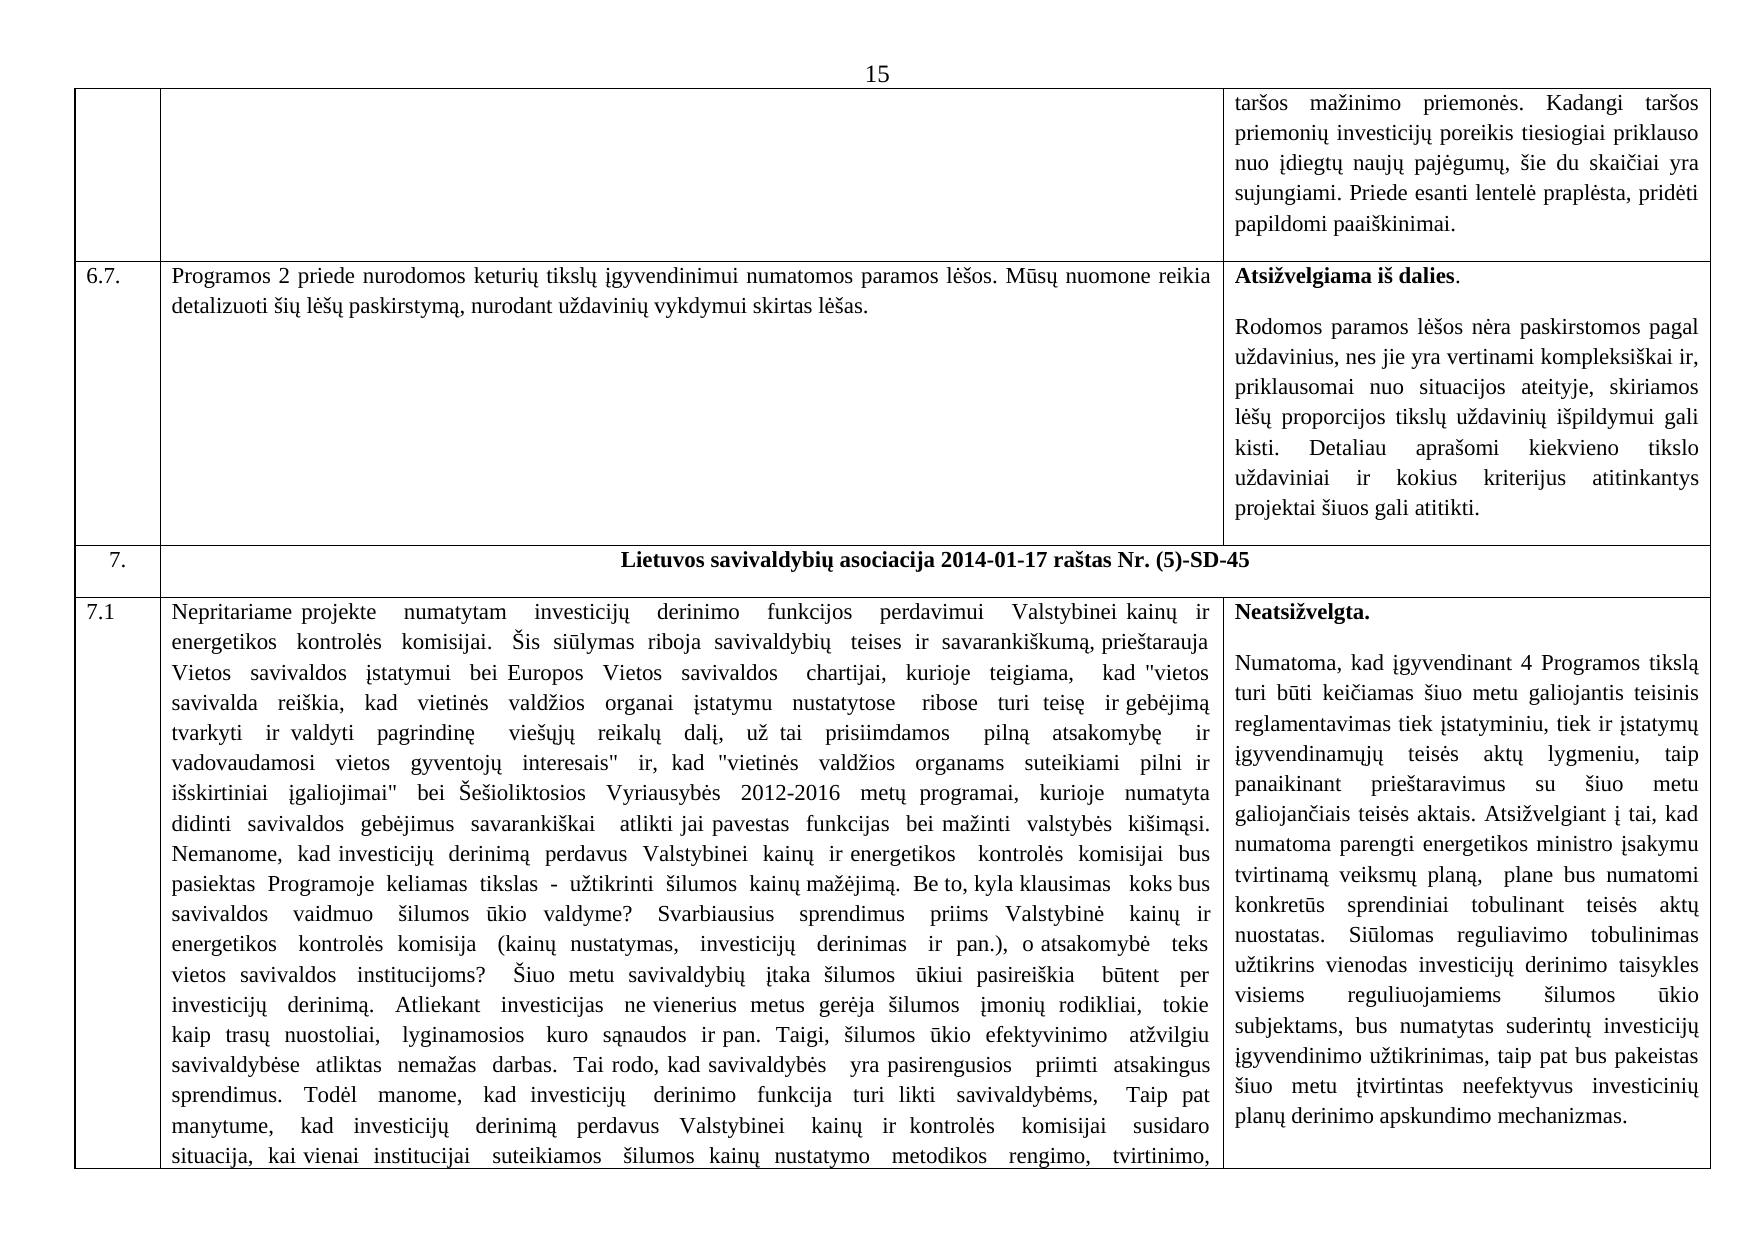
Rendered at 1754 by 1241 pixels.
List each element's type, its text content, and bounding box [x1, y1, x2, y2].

table_cell Nepritariame projekte numatytam investicijų derinimo funkcijos perdavimui Valstybinei kainų ir energetikos kontrolės komisijai. Šis siūlymas riboja savivaldybių teises ir savarankiškumą, prieštarauja Vietos savivaldos įstatymui bei Europos Vietos savivaldos chartijai, kurioje teigiama, kad "vietos savivalda reiškia, kad vietinės valdžios organai įstatymu nustatytose ribose turi teisę ir gebėjimą tvarkyti ir valdyti pagrindinę viešųjų reikalų dalį, už tai prisiimdamos pilną atsakomybę ir vadovaudamosi vietos gyventojų interesais" ir, kad "vietinės valdžios organams suteikiami pilni ir išskirtiniai įgaliojimai" bei Šešioliktosios Vyriausybės 2012-2016 metų programai, kurioje numatyta didinti savivaldos gebėjimus savarankiškai atlikti jai pavestas funkcijas bei mažinti valstybės kišimąsi. Nemanome, kad investicijų derinimą perdavus Valstybinei kainų ir energetikos kontrolės komisijai bus pasiektas Programoje keliamas tikslas - užtikrinti šilumos kainų mažėjimą. Be to, kyla klausimas koks bus savivaldos vaidmuo šilumos ūkio valdyme? Svarbiausius sprendimus priims Valstybinė kainų ir energetikos kontrolės komisija (kainų nustatymas, investicijų derinimas ir pan.), o atsakomybė teks vietos savivaldos institucijoms? Šiuo metu savivaldybių įtaka šilumos ūkiui pasireiškia būtent per investicijų derinimą. Atliekant investicijas ne vienerius metus gerėja šilumos įmonių rodikliai, tokie kaip trasų nuostoliai, lyginamosios kuro sąnaudos ir pan. Taigi, šilumos ūkio efektyvinimo atžvilgiu savivaldybėse atliktas nemažas darbas. Tai rodo, kad savivaldybės yra pasirengusios priimti atsakingus sprendimus. Todėl manome, kad investicijų derinimo funkcija turi likti savivaldybėms, Taip pat manytume, kad investicijų derinimą perdavus Valstybinei kainų ir kontrolės komisijai susidaro situacija, kai vienai institucijai suteikiamos šilumos kainų nustatymo metodikos rengimo, tvirtinimo, [161, 598, 1223, 1168]
table_cell [161, 89, 1223, 261]
table_cell Neatsižvelgta. Numatoma, kad įgyvendinant 4 Programos tikslą turi būti keičiamas šiuo metu galiojantis teisinis reglamentavimas tiek įstatyminiu, tiek ir įstatymų įgyvendinamųjų teisės aktų lygmeniu, taip panaikinant prieštaravimus su šiuo metu galiojančiais teisės aktais. Atsižvelgiant į tai, kad numatoma parengti energetikos ministro įsakymu tvirtinamą veiksmų planą, plane bus numatomi konkretūs sprendiniai tobulinant teisės aktų nuostatas. Siūlomas reguliavimo tobulinimas užtikrins vienodas investicijų derinimo taisykles visiems reguliuojamiems šilumos ūkio subjektams, bus numatytas suderintų investicijų įgyvendinimo užtikrinimas, taip pat bus pakeistas šiuo metu įtvirtintas neefektyvus investicinių planų derinimo apskundimo mechanizmas. [1224, 598, 1710, 1168]
table_cell 7.1 [76, 598, 160, 1168]
table_cell [76, 89, 160, 261]
table_cell 6.7. [76, 262, 160, 545]
table_cell 7. [76, 546, 160, 597]
table_cell Atsižvelgiama iš dalies. Rodomos paramos lėšos nėra paskirstomos pagal uždavinius, nes jie yra vertinami kompleksiškai ir, priklausomai nuo situacijos ateityje, skiriamos lėšų proporcijos tikslų uždavinių išpildymui gali kisti. Detaliau aprašomi kiekvieno tikslo uždaviniai ir kokius kriterijus atitinkantys projektai šiuos gali atitikti. [1224, 262, 1710, 545]
table_cell Programos 2 priede nurodomos keturių tikslų įgyvendinimui numatomos paramos lėšos. Mūsų nuomone reikia detalizuoti šių lėšų paskirstymą, nurodant uždavinių vykdymui skirtas lėšas. [161, 262, 1223, 545]
table_cell Lietuvos savivaldybių asociacija 2014-01-17 raštas Nr. (5)-SD-45 [161, 546, 1710, 597]
table_cell taršos mažinimo priemonės. Kadangi taršos priemonių investicijų poreikis tiesiogiai priklauso nuo įdiegtų naujų pajėgumų, šie du skaičiai yra sujungiami. Priede esanti lentelė praplėsta, pridėti papildomi paaiškinimai. [1224, 89, 1710, 261]
